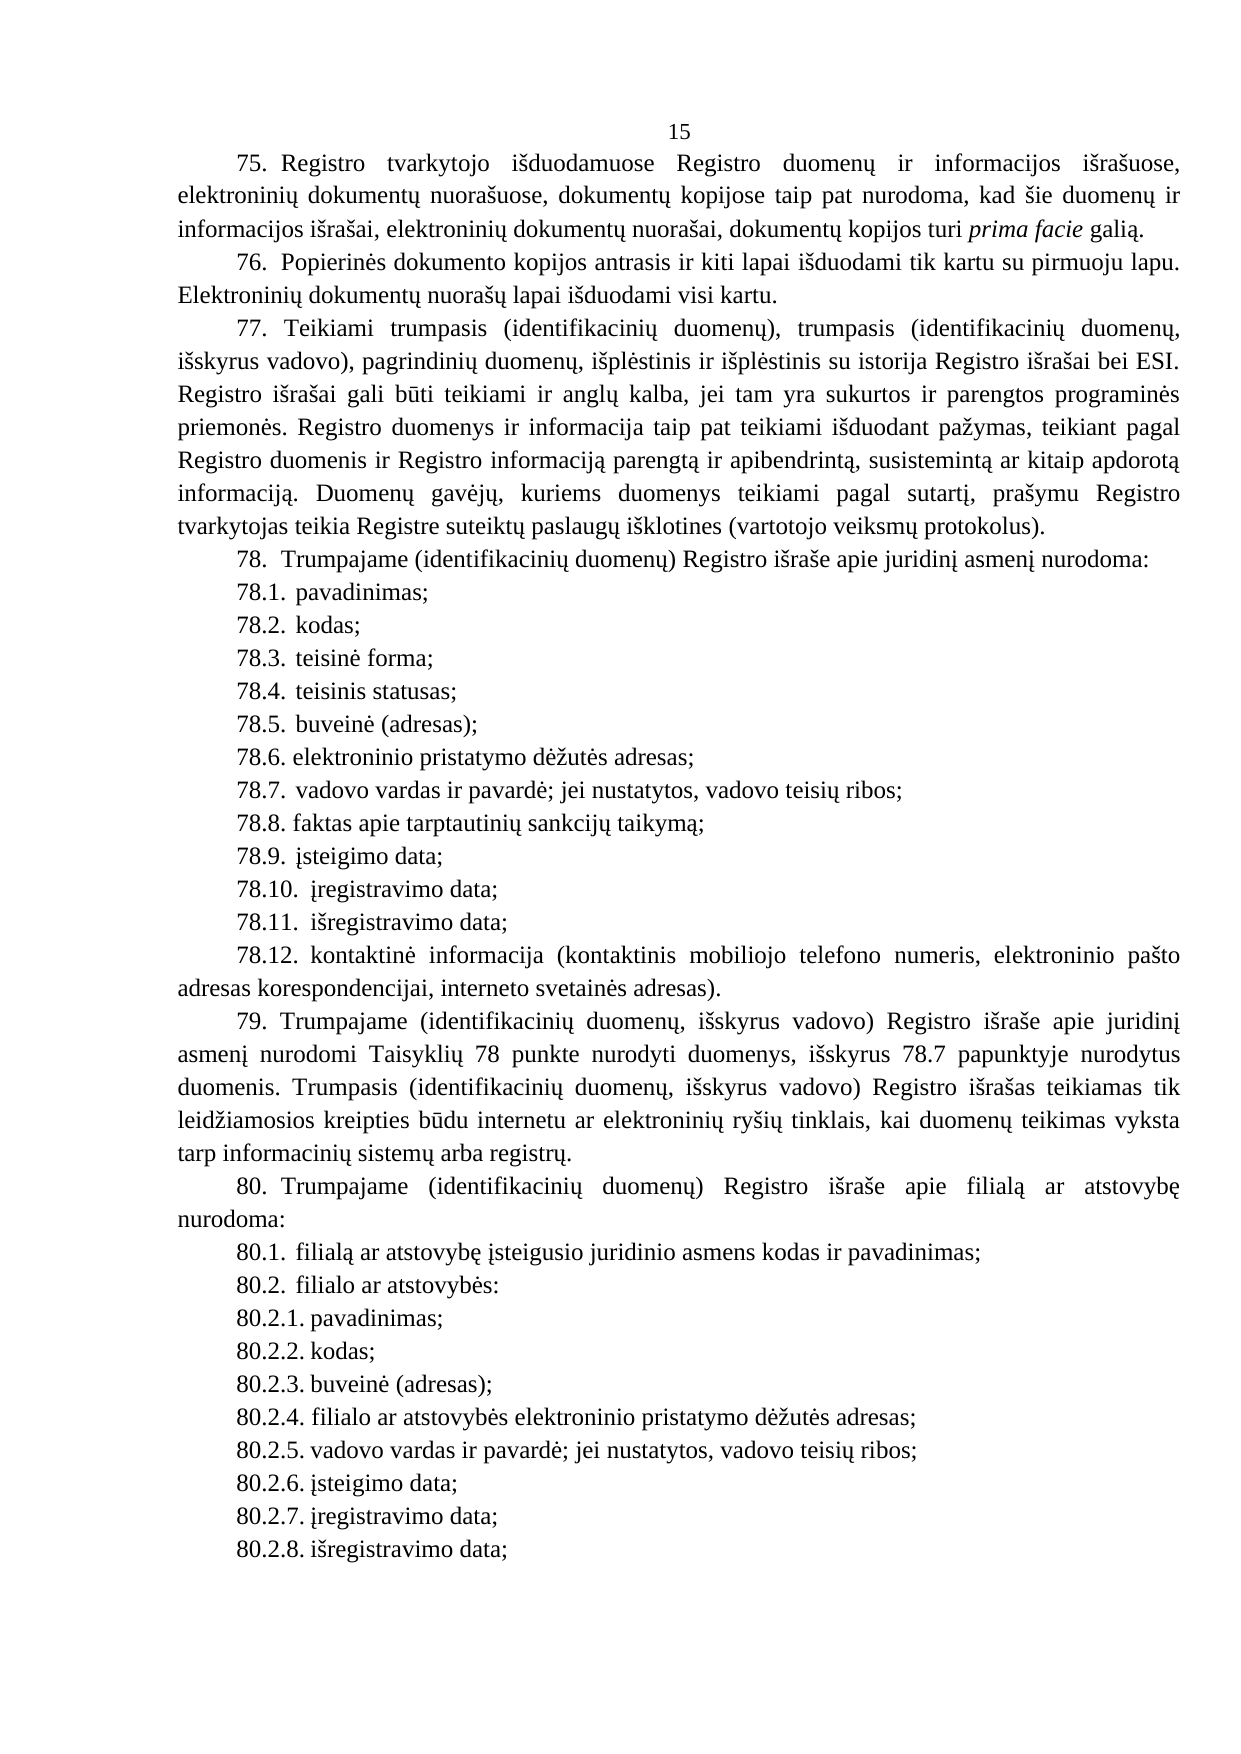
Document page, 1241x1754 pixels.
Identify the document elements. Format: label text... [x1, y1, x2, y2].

text 78. Trumpajame (identifikacinių duomenų) Registro išraše apie juridinį asmenį nurodoma: [177, 544, 1181, 573]
text 78.5. buveinė (adresas); [177, 709, 1181, 738]
text 78.9. įsteigimo data; [177, 841, 1181, 870]
text 80.1. filialą ar atstovybę įsteigusio juridinio asmens kodas ir pavadinimas; [177, 1237, 1181, 1266]
text 80.2.8. išregistravimo data; [177, 1534, 1181, 1563]
text 80.2.4. filialo ar atstovybės elektroninio pristatymo dėžutės adresas; [177, 1402, 1181, 1431]
text 77. Teikiami trumpasis (identifikacinių duomenų), trumpasis (identifikacinių duomenų, išskyrus vadovo), pagrindinių duomenų, išplėstinis ir išplėstinis su istorija Registro išrašai bei ESI. Registro išrašai gali būti teikiami ir anglų kalba, jei tam yra sukurtos ir parengtos programinės priemonės. Registro duomenys ir informacija taip pat teikiami išduodant pažymas, teikiant pagal Registro duomenis ir Registro informaciją parengtą ir apibendrintą, susistemintą ar kitaip apdorotą informaciją. Duomenų gavėjų, kuriems duomenys teikiami pagal sutartį, prašymu Registro tvarkytojas teikia Registre suteiktų paslaugų išklotines (vartotojo veiksmų protokolus). [177, 313, 1181, 539]
text 79. Trumpajame (identifikacinių duomenų, išskyrus vadovo) Registro išraše apie juridinį asmenį nurodomi Taisyklių 78 punkte nurodyti duomenys, išskyrus 78.7 papunktyje nurodytus duomenis. Trumpasis (identifikacinių duomenų, išskyrus vadovo) Registro išrašas teikiamas tik leidžiamosios kreipties būdu internetu ar elektroninių ryšių tinklais, kai duomenų teikimas vyksta tarp informacinių sistemų arba registrų. [177, 1006, 1181, 1167]
text 75. Registro tvarkytojo išduodamuose Registro duomenų ir informacijos išrašuose, elektroninių dokumentų nuorašuose, dokumentų kopijose taip pat nurodoma, kad šie duomenų ir informacijos išrašai, elektroninių dokumentų nuorašai, dokumentų kopijos turi prima facie galią. [177, 148, 1181, 242]
text 78.2. kodas; [177, 610, 1181, 639]
text 80.2.5. vadovo vardas ir pavardė; jei nustatytos, vadovo teisių ribos; [177, 1435, 1181, 1464]
text 78.3. teisinė forma; [177, 643, 1181, 672]
text 78.10. įregistravimo data; [177, 874, 1181, 903]
text 78.4. teisinis statusas; [177, 676, 1181, 705]
text 78.8. faktas apie tarptautinių sankcijų taikymą; [177, 808, 1181, 837]
text 80.2.6. įsteigimo data; [177, 1468, 1181, 1497]
text 78.6. elektroninio pristatymo dėžutės adresas; [177, 742, 1181, 771]
text 78.1. pavadinimas; [177, 577, 1181, 606]
text 80. Trumpajame (identifikacinių duomenų) Registro išraše apie filialą ar atstovybę nurodoma: [177, 1171, 1181, 1233]
text 78.12. kontaktinė informacija (kontaktinis mobiliojo telefono numeris, elektroninio pašto adresas korespondencijai, interneto svetainės adresas). [177, 940, 1181, 1002]
text 78.11. išregistravimo data; [177, 907, 1181, 936]
text 80.2.1. pavadinimas; [177, 1303, 1181, 1332]
text 80.2.2. kodas; [177, 1336, 1181, 1365]
text 80.2. filialo ar atstovybės: [177, 1270, 1181, 1299]
text 80.2.7. įregistravimo data; [177, 1501, 1181, 1530]
text 76. Popierinės dokumento kopijos antrasis ir kiti lapai išduodami tik kartu su pirmuoju lapu. Elektroninių dokumentų nuorašų lapai išduodami visi kartu. [177, 247, 1181, 308]
text 80.2.3. buveinė (adresas); [177, 1369, 1181, 1398]
text 78.7. vadovo vardas ir pavardė; jei nustatytos, vadovo teisių ribos; [177, 775, 1181, 804]
